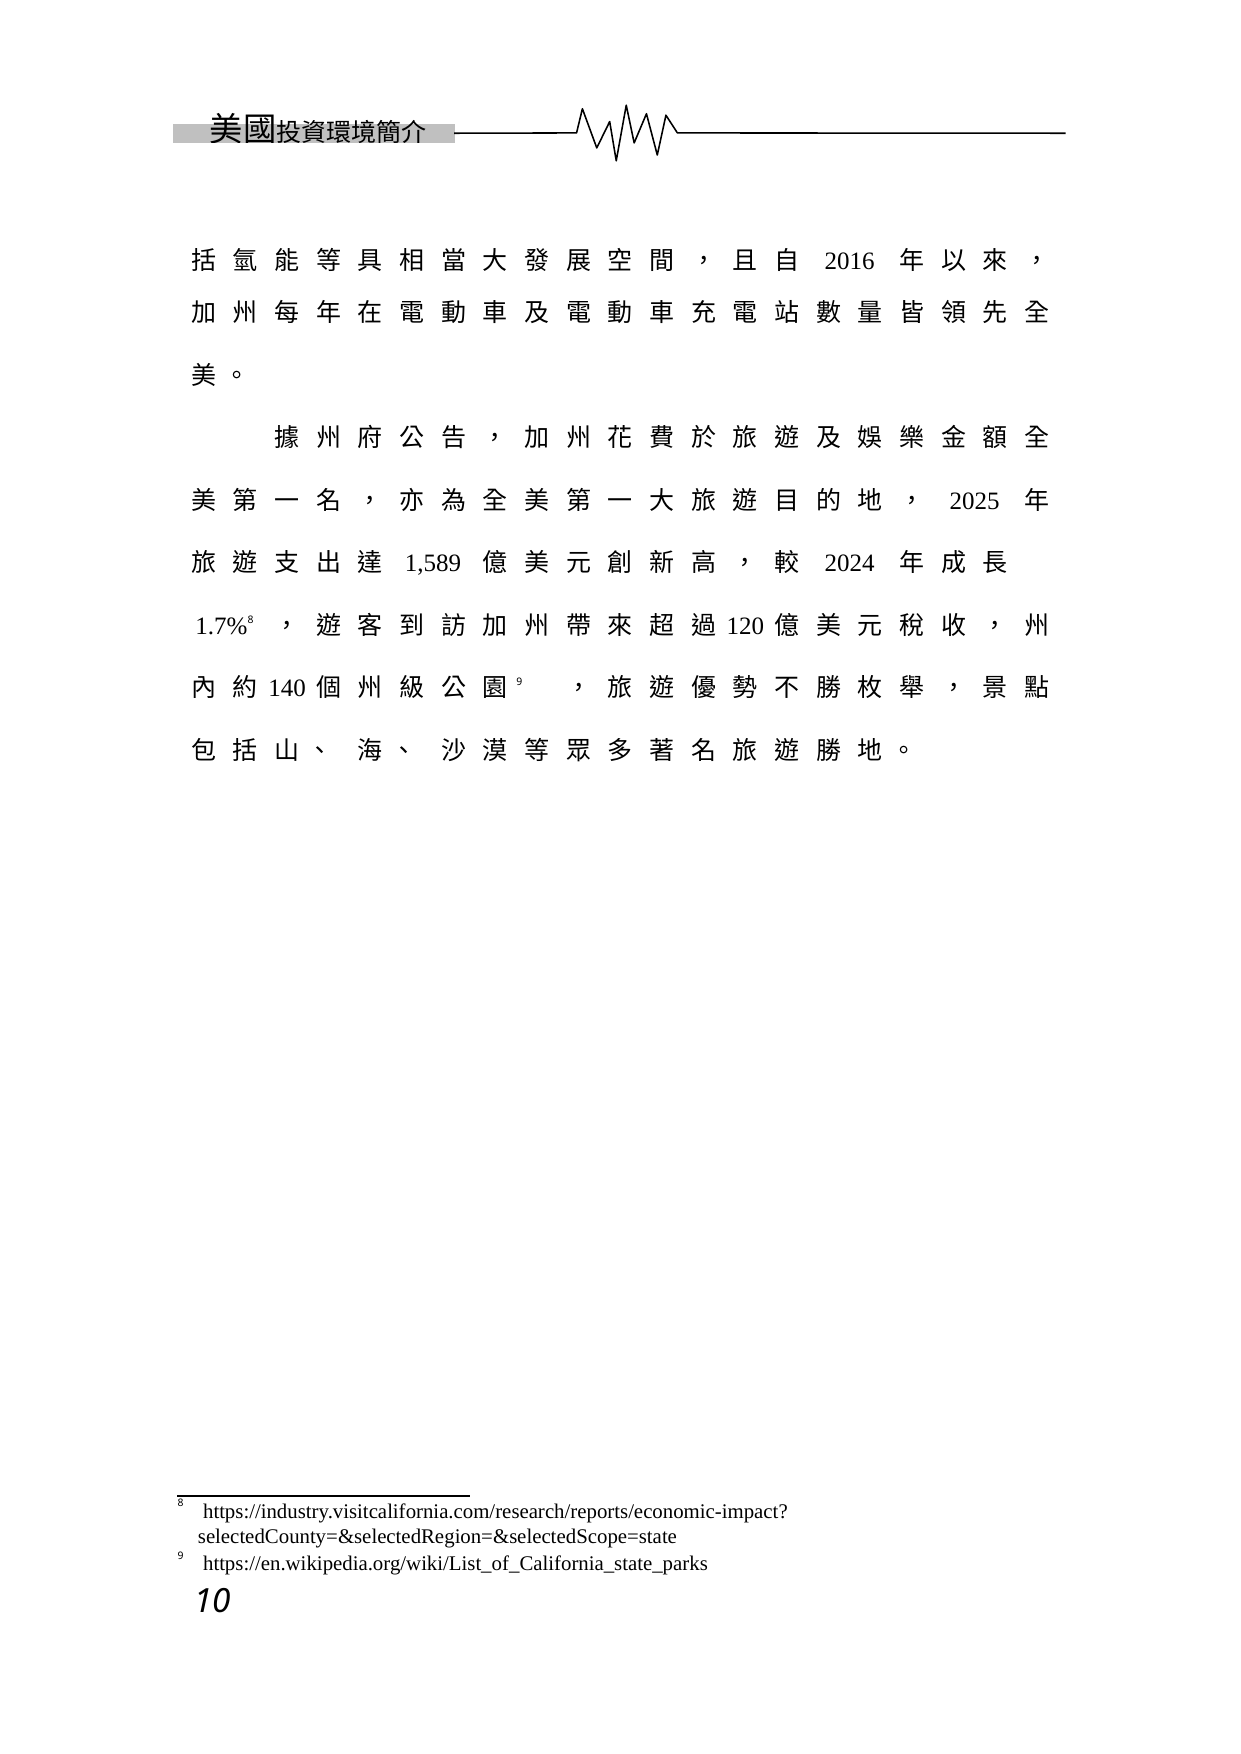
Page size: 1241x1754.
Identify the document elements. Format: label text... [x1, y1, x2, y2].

text https://en.wikipedia.org/wiki/List_of_California_state_parks [177, 1548, 1063, 1577]
text 括氫能等具相當大發展空間，且自2016年以來，加州每年在電動車及電動車充電站數量皆領先全美。 [183, 207, 1058, 394]
text https://industry.visitcalifornia.com/research/reports/economic-impact?selectedCounty=&selectedRegion=&selectedScope=state [177, 1496, 1063, 1548]
text 據州府公告，加州花費於旅遊及娛樂金額全美第一名，亦為全美第一大旅遊目的地，2025年旅遊支出達1,589億美元創新高，較2024年成長1.7%，遊客到訪加州帶來超過120億美元稅收，州內約140個州級公園，旅遊優勢不勝枚舉，景點包括山、海、沙漠等眾多著名旅遊勝地。 [183, 394, 1058, 769]
